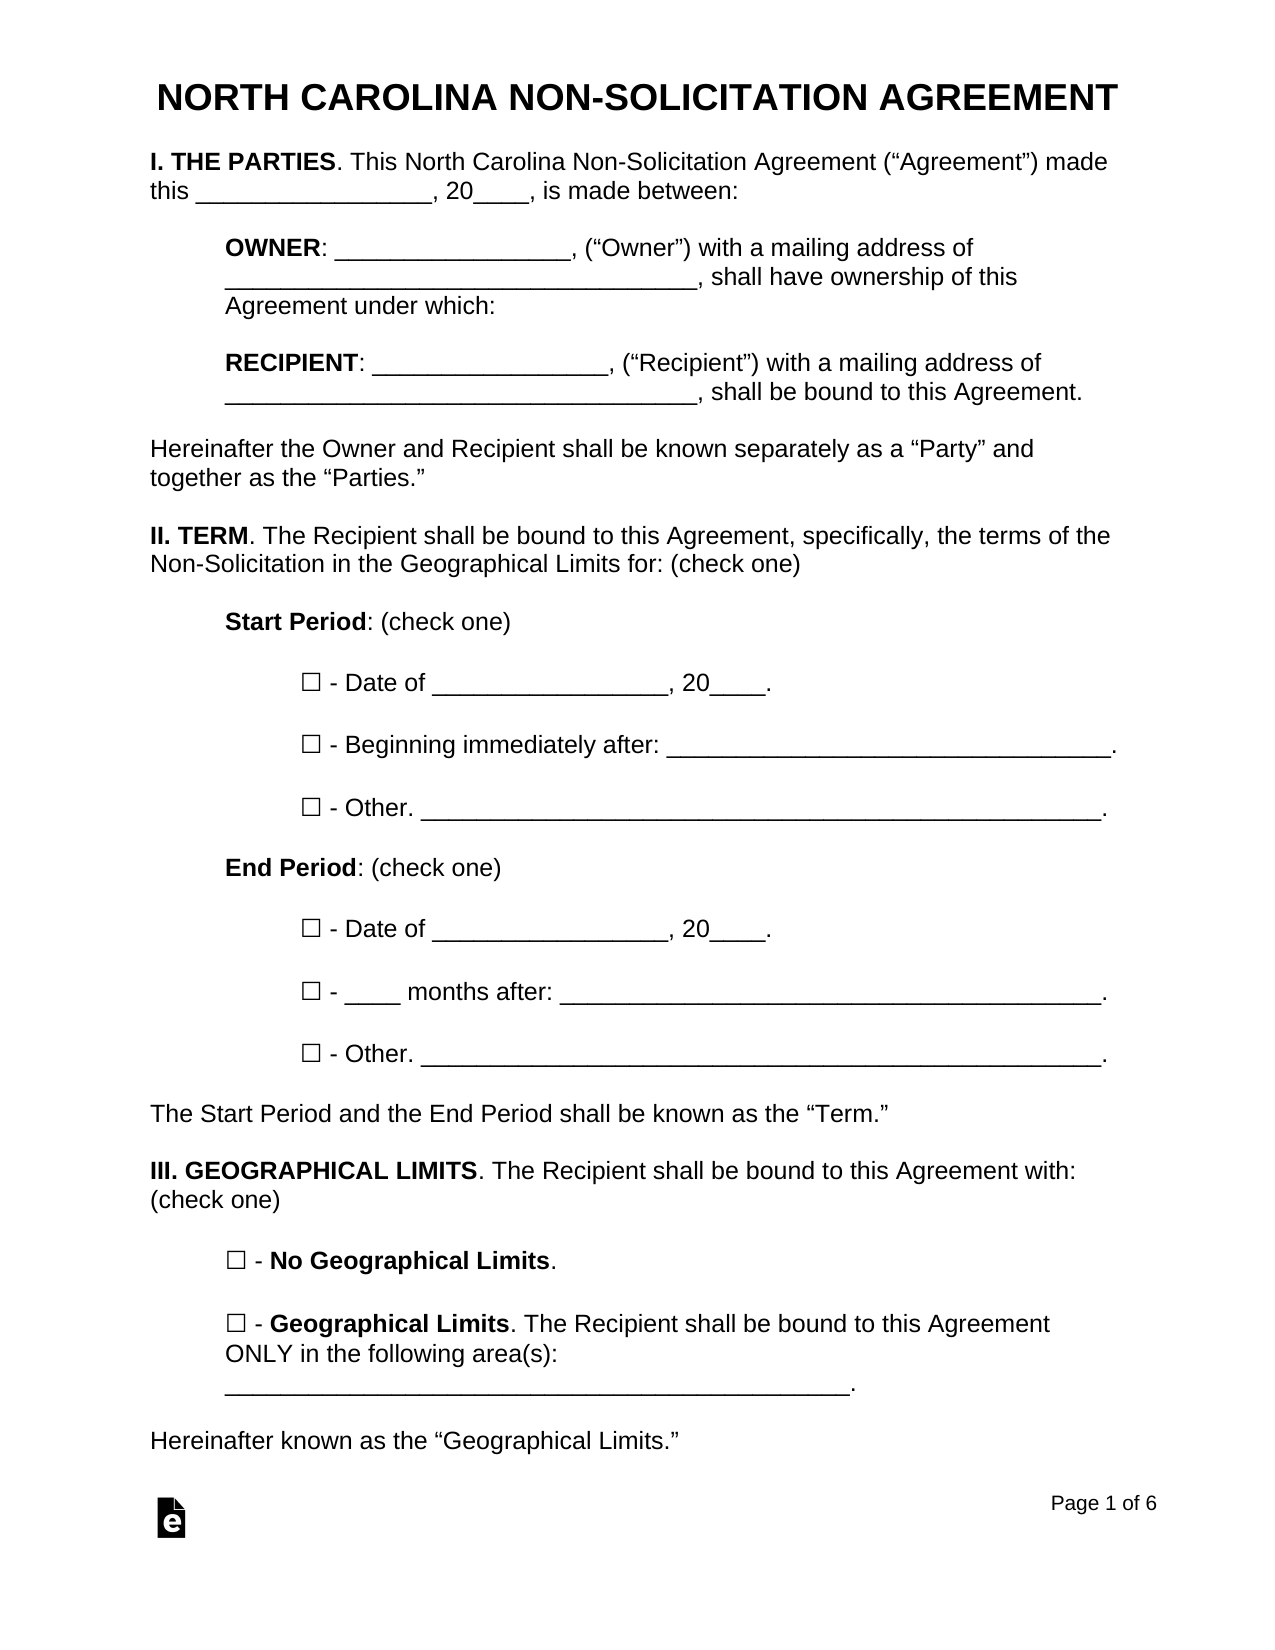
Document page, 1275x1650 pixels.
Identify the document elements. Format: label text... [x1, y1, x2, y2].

text End Period: (check one) [225, 853, 1125, 882]
text ☐ - Date of _________________, 20____. [300, 664, 1125, 698]
text Hereinafter known as the “Geographical Limits.” [150, 1426, 1125, 1454]
text ☐ - No Geographical Limits. [225, 1242, 1125, 1277]
text NORTH CAROLINA NON-SOLICITATION AGREEMENT [150, 75, 1125, 118]
text ☐ - Other. _________________________________________________. [300, 1036, 1125, 1070]
text ☐ - Geographical Limits. The Recipient shall be bound to this Agreement ONLY in the following area(s): _____________________________________________. [225, 1305, 1125, 1397]
text Hereinafter the Owner and Recipient shall be known separately as a “Party” and together as the “Parties.” [150, 434, 1125, 492]
text RECIPIENT: _________________, (“Recipient”) with a mailing address of __________________________________, shall be bound to this Agreement. [225, 348, 1125, 406]
text III. GEOGRAPHICAL LIMITS. The Recipient shall be bound to this Agreement with: (check one) [150, 1156, 1125, 1214]
text ☐ - Other. _________________________________________________. [300, 790, 1125, 824]
text OWNER: _________________, (“Owner”) with a mailing address of __________________________________, shall have ownership of this Agreement under which: [225, 233, 1125, 319]
text I. THE PARTIES. This North Carolina Non-Solicitation Agreement (“Agreement”) made this _________________, 20____, is made between: [150, 147, 1125, 204]
text II. TERM. The Recipient shall be bound to this Agreement, specifically, the terms of the Non-Solicitation in the Geographical Limits for: (check one) [150, 521, 1125, 578]
text Start Period: (check one) [225, 607, 1125, 636]
text ☐ - Beginning immediately after: ________________________________. [300, 727, 1125, 761]
text The Start Period and the End Period shall be known as the “Term.” [150, 1099, 1125, 1127]
text ☐ - ____ months after: _______________________________________. [300, 973, 1125, 1007]
text ☐ - Date of _________________, 20____. [300, 910, 1125, 944]
